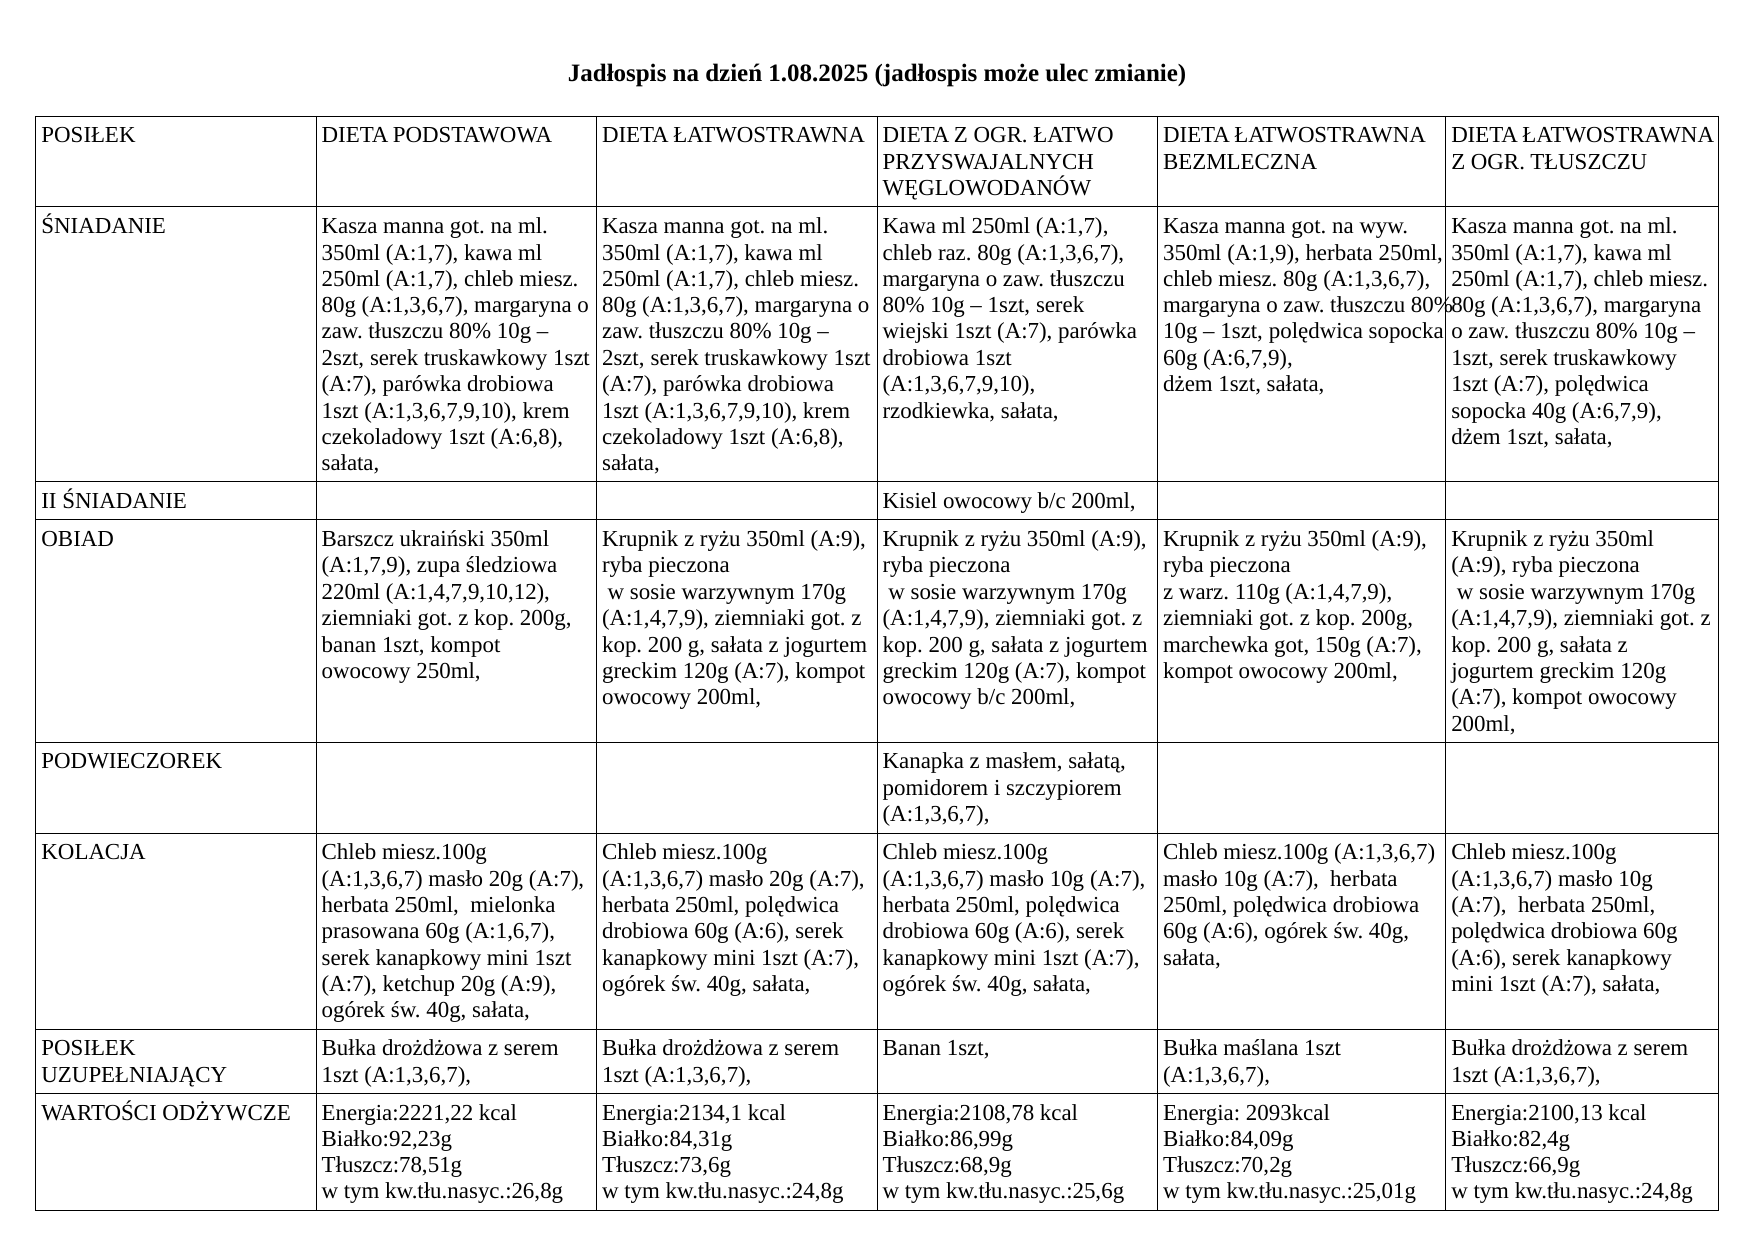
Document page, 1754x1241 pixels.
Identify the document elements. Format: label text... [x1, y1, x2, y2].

table_cell Krupnik z ryżu 350ml (A:9), ryba pieczona w sosie warzywnym 170g (A:1,4,7,9), ziemniaki got. z kop. 200 g, sałata z jogurtem greckim 120g (A:7), kompot owocowy b/c 200ml, [878, 520, 1157, 742]
table_cell Kawa ml 250ml (A:1,7), chleb raz. 80g (A:1,3,6,7), margaryna o zaw. tłuszczu 80% 10g – 1szt, serek wiejski 1szt (A:7), parówka drobiowa 1szt (A:1,3,6,7,9,10), rzodkiewka, sałata, [878, 207, 1157, 481]
table_cell Bułka drożdżowa z serem 1szt (A:1,3,6,7), [597, 1030, 877, 1093]
table_header POSIŁEK [36, 117, 316, 206]
table_cell Chleb miesz.100g (A:1,3,6,7) masło 10g (A:7), herbata 250ml, polędwica drobiowa 60g (A:6), ogórek św. 40g, sałata, [1158, 834, 1445, 1028]
table_cell Bułka maślana 1szt (A:1,3,6,7), [1158, 1030, 1445, 1093]
text Jadłospis na dzień 1.08.2025 (jadłospis może ulec zmianie) [35, 58, 1718, 87]
table_cell Kasza manna got. na ml. 350ml (A:1,7), kawa ml 250ml (A:1,7), chleb miesz. 80g (A:1,3,6,7), margaryna o zaw. tłuszczu 80% 10g – 2szt, serek truskawkowy 1szt (A:7), parówka drobiowa 1szt (A:1,3,6,7,9,10), krem czekoladowy 1szt (A:6,8), sałata, [597, 207, 877, 481]
table_cell Kasza manna got. na wyw. 350ml (A:1,9), herbata 250ml, chleb miesz. 80g (A:1,3,6,7), margaryna o zaw. tłuszczu 80% 10g – 1szt, polędwica sopocka 60g (A:6,7,9), dżem 1szt, sałata, [1158, 207, 1445, 481]
table_cell Chleb miesz.100g (A:1,3,6,7) masło 10g (A:7), herbata 250ml, polędwica drobiowa 60g (A:6), serek kanapkowy mini 1szt (A:7), ogórek św. 40g, sałata, [878, 834, 1157, 1028]
table_cell [1446, 743, 1718, 832]
table_header DIETA ŁATWOSTRAWNA Z OGR. TŁUSZCZU [1446, 117, 1718, 206]
table_cell [317, 743, 596, 832]
table_cell Chleb miesz.100g (A:1,3,6,7) masło 10g (A:7), herbata 250ml, polędwica drobiowa 60g (A:6), serek kanapkowy mini 1szt (A:7), sałata, [1446, 834, 1718, 1028]
table_header DIETA ŁATWOSTRAWNA [597, 117, 877, 206]
table_cell Energia:2221,22 kcal Białko:92,23g Tłuszcz:78,51g w tym kw.tłu.nasyc.:26,8g [317, 1094, 596, 1210]
table_cell Energia:2100,13 kcal Białko:82,4g Tłuszcz:66,9g w tym kw.tłu.nasyc.:24,8g [1446, 1094, 1718, 1210]
table_cell Banan 1szt, [878, 1030, 1157, 1093]
table_header DIETA PODSTAWOWA [317, 117, 596, 206]
table_cell Kasza manna got. na ml. 350ml (A:1,7), kawa ml 250ml (A:1,7), chleb miesz. 80g (A:1,3,6,7), margaryna o zaw. tłuszczu 80% 10g – 2szt, serek truskawkowy 1szt (A:7), parówka drobiowa 1szt (A:1,3,6,7,9,10), krem czekoladowy 1szt (A:6,8), sałata, [317, 207, 596, 481]
table_cell [317, 482, 596, 519]
table_cell Kisiel owocowy b/c 200ml, [878, 482, 1157, 519]
table_cell OBIAD [36, 520, 316, 742]
table_cell Energia:2108,78 kcal Białko:86,99g Tłuszcz:68,9g w tym kw.tłu.nasyc.:25,6g [878, 1094, 1157, 1210]
table_cell [1158, 482, 1445, 519]
table_header DIETA Z OGR. ŁATWO PRZYSWAJALNYCH WĘGLOWODANÓW [878, 117, 1157, 206]
table_cell Chleb miesz.100g (A:1,3,6,7) masło 20g (A:7), herbata 250ml, mielonka prasowana 60g (A:1,6,7), serek kanapkowy mini 1szt (A:7), ketchup 20g (A:9), ogórek św. 40g, sałata, [317, 834, 596, 1028]
table_header DIETA ŁATWOSTRAWNA BEZMLECZNA [1158, 117, 1445, 206]
table_cell KOLACJA [36, 834, 316, 1028]
table_cell Bułka drożdżowa z serem 1szt (A:1,3,6,7), [317, 1030, 596, 1093]
table_cell ŚNIADANIE [36, 207, 316, 481]
table_cell Kasza manna got. na ml. 350ml (A:1,7), kawa ml 250ml (A:1,7), chleb miesz. 80g (A:1,3,6,7), margaryna o zaw. tłuszczu 80% 10g – 1szt, serek truskawkowy 1szt (A:7), polędwica sopocka 40g (A:6,7,9), dżem 1szt, sałata, [1446, 207, 1718, 481]
table_cell Energia: 2093kcal Białko:84,09g Tłuszcz:70,2g w tym kw.tłu.nasyc.:25,01g [1158, 1094, 1445, 1210]
table_cell Krupnik z ryżu 350ml (A:9), ryba pieczona w sosie warzywnym 170g (A:1,4,7,9), ziemniaki got. z kop. 200 g, sałata z jogurtem greckim 120g (A:7), kompot owocowy 200ml, [597, 520, 877, 742]
table_cell WARTOŚCI ODŻYWCZE [36, 1094, 316, 1210]
table_cell Bułka drożdżowa z serem 1szt (A:1,3,6,7), [1446, 1030, 1718, 1093]
table_cell Energia:2134,1 kcal Białko:84,31g Tłuszcz:73,6g w tym kw.tłu.nasyc.:24,8g [597, 1094, 877, 1210]
table_cell [597, 482, 877, 519]
table_cell Barszcz ukraiński 350ml (A:1,7,9), zupa śledziowa 220ml (A:1,4,7,9,10,12), ziemniaki got. z kop. 200g, banan 1szt, kompot owocowy 250ml, [317, 520, 596, 742]
table_cell PODWIECZOREK [36, 743, 316, 832]
table_cell Chleb miesz.100g (A:1,3,6,7) masło 20g (A:7), herbata 250ml, polędwica drobiowa 60g (A:6), serek kanapkowy mini 1szt (A:7), ogórek św. 40g, sałata, [597, 834, 877, 1028]
table_cell Krupnik z ryżu 350ml (A:9), ryba pieczona z warz. 110g (A:1,4,7,9), ziemniaki got. z kop. 200g, marchewka got, 150g (A:7), kompot owocowy 200ml, [1158, 520, 1445, 742]
table_cell POSIŁEK UZUPEŁNIAJĄCY [36, 1030, 316, 1093]
table_cell II ŚNIADANIE [36, 482, 316, 519]
table_cell [597, 743, 877, 832]
table_cell Kanapka z masłem, sałatą, pomidorem i szczypiorem (A:1,3,6,7), [878, 743, 1157, 832]
table_cell [1158, 743, 1445, 832]
table_cell Krupnik z ryżu 350ml (A:9), ryba pieczona w sosie warzywnym 170g (A:1,4,7,9), ziemniaki got. z kop. 200 g, sałata z jogurtem greckim 120g (A:7), kompot owocowy 200ml, [1446, 520, 1718, 742]
table_cell [1446, 482, 1718, 519]
